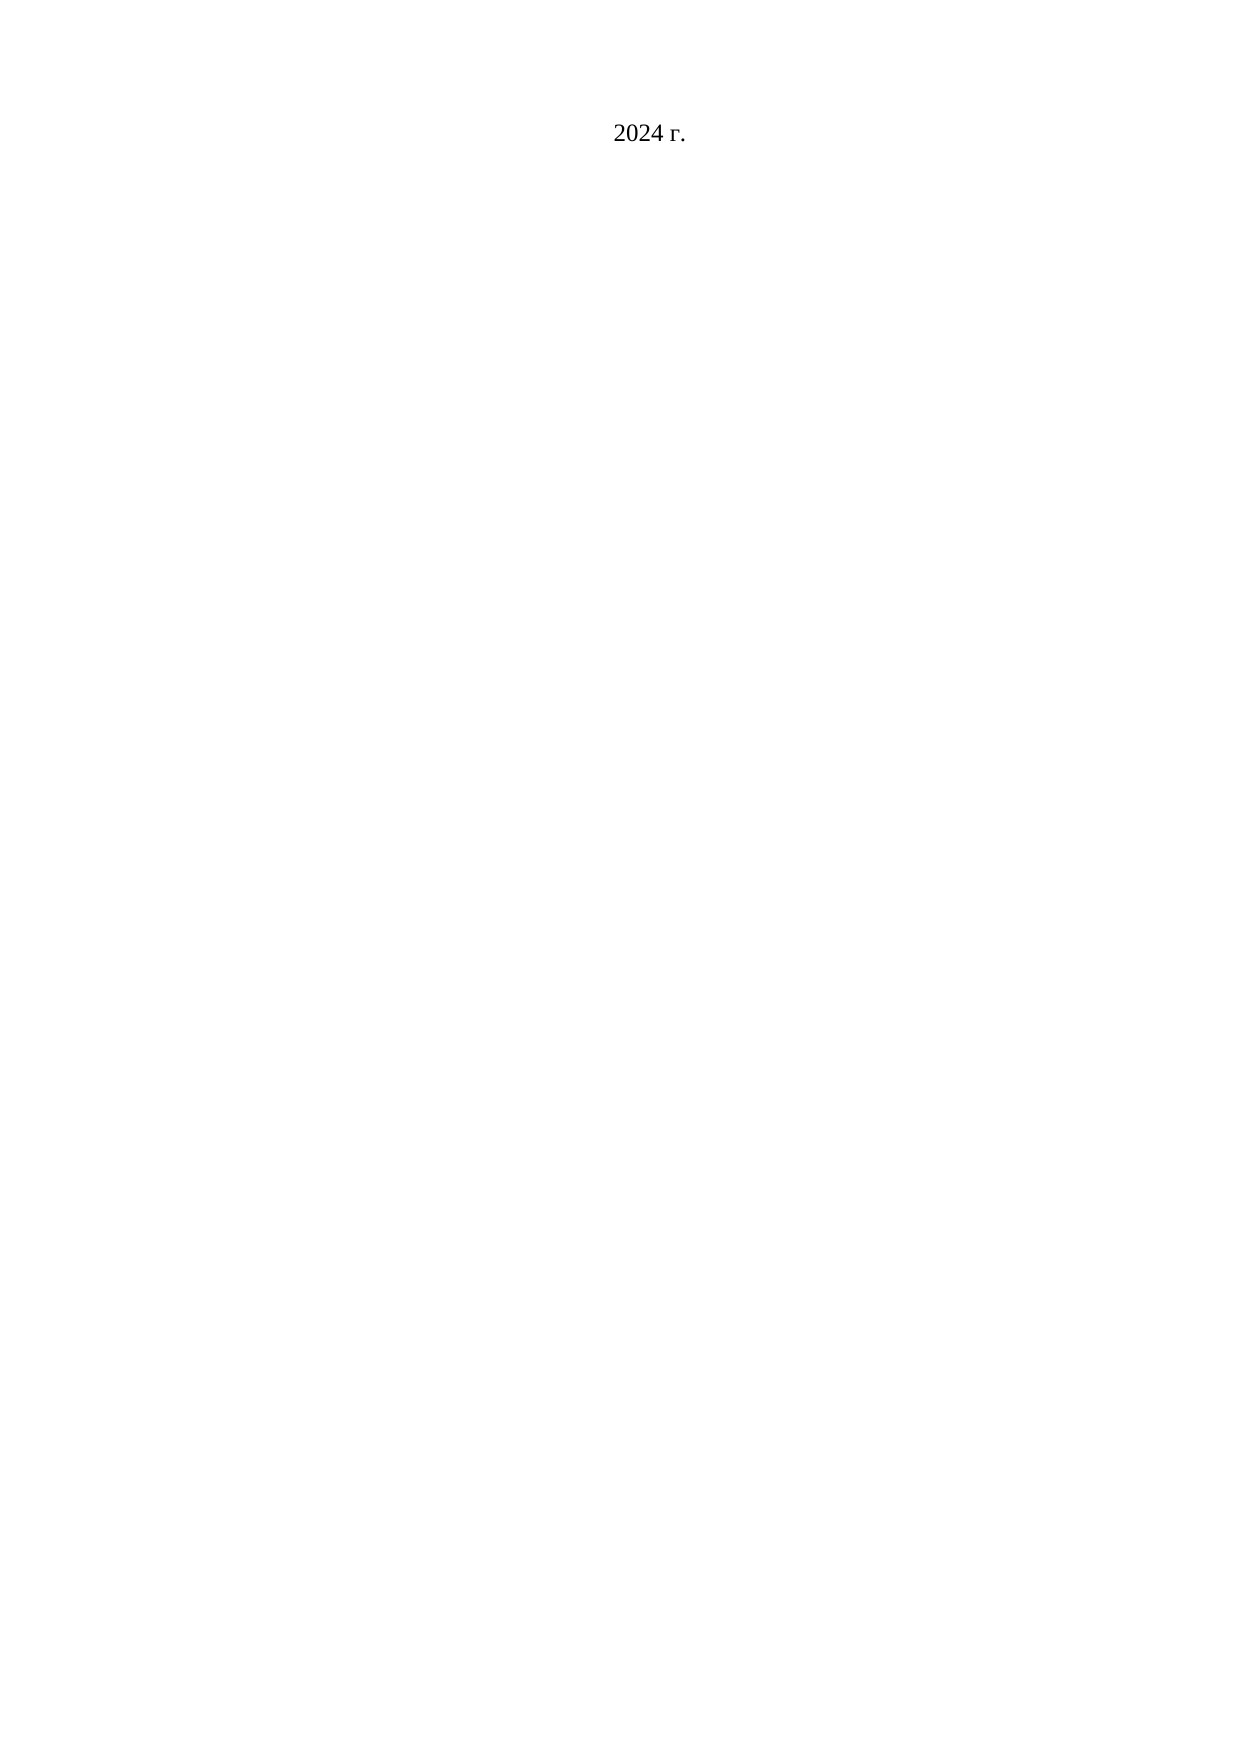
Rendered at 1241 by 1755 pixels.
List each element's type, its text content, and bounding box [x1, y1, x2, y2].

text 2024 г. [148, 118, 1152, 147]
